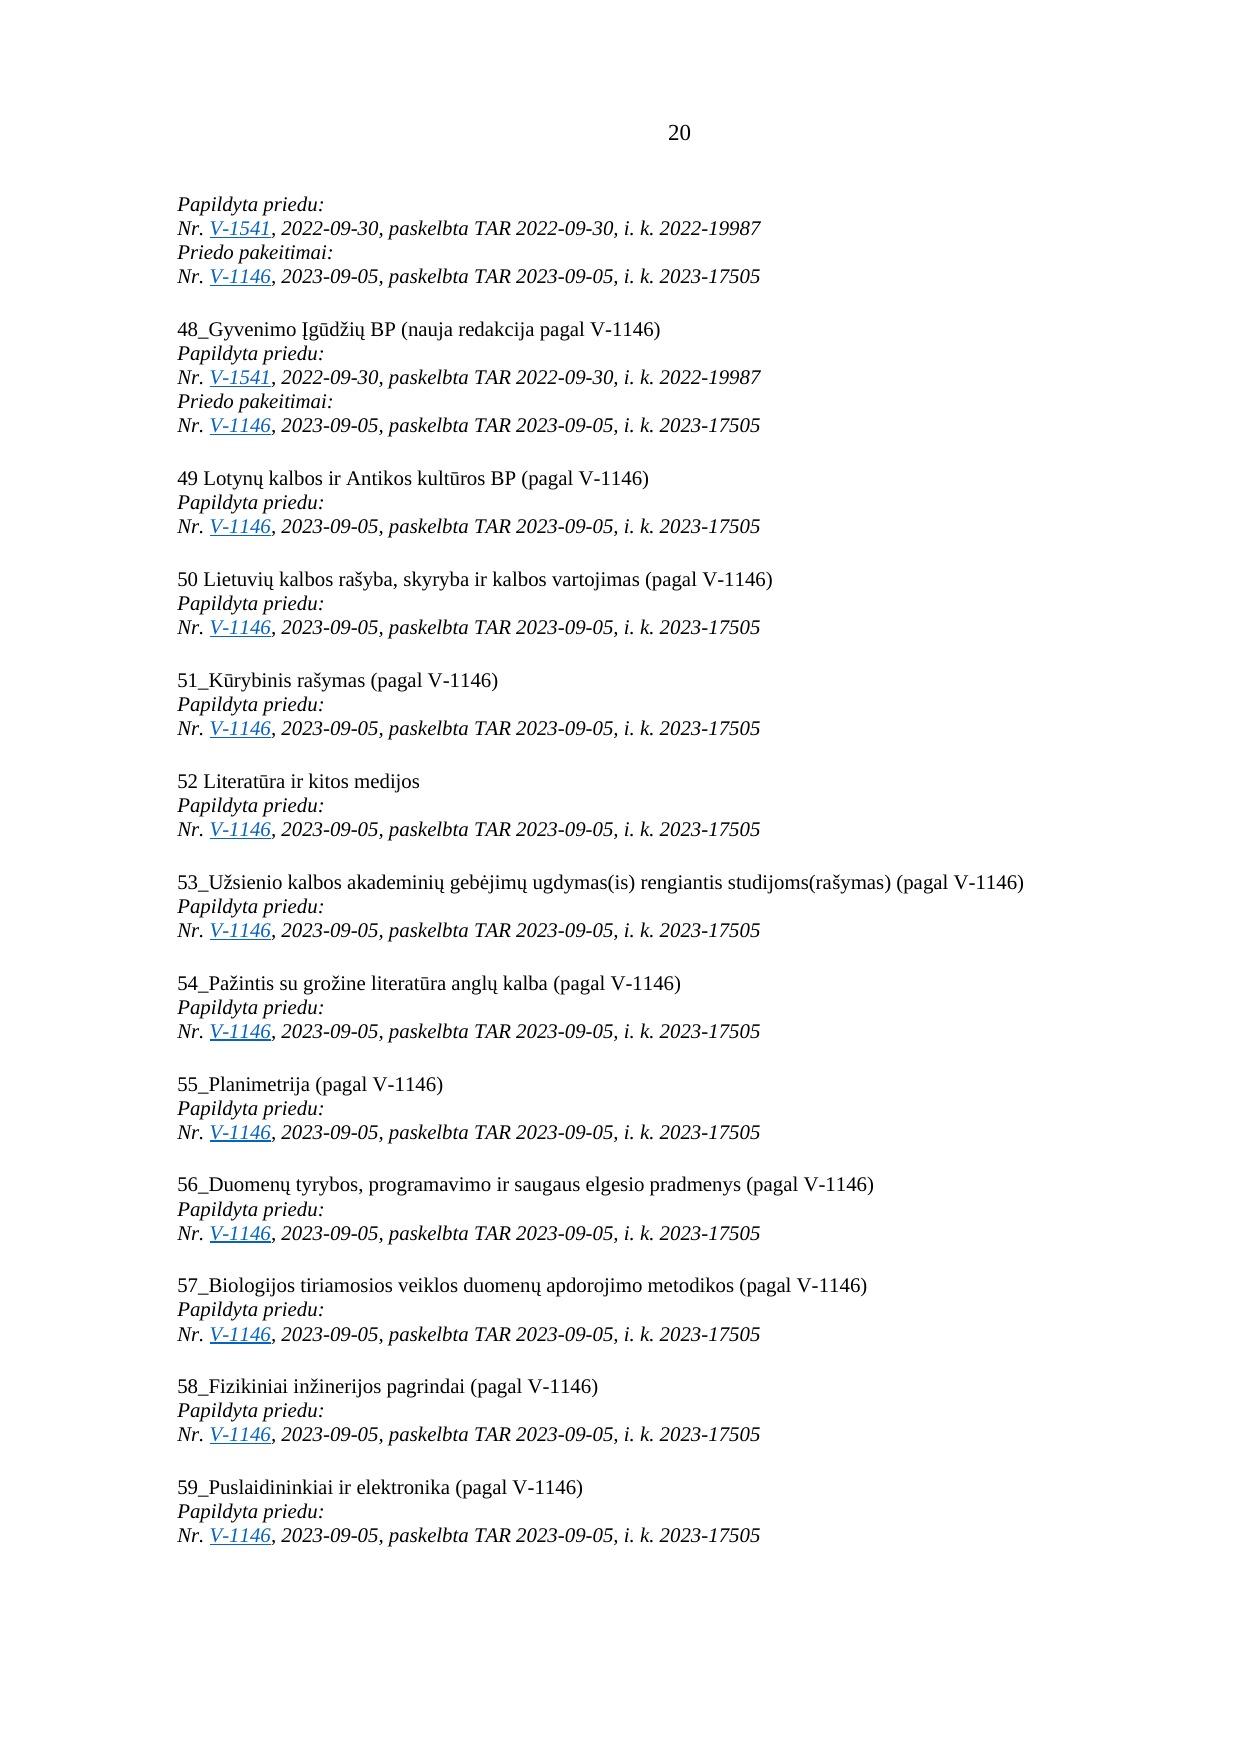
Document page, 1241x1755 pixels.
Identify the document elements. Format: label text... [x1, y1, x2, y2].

text 54_Pažintis su grožine literatūra anglų kalba (pagal V-1146) [177, 971, 1182, 994]
text Nr. V-1146, 2023-09-05, paskelbta TAR 2023-09-05, i. k. 2023-17505 [177, 1523, 1182, 1547]
text 53_Užsienio kalbos akademinių gebėjimų ugdymas(is) rengiantis studijoms(rašymas) (pagal V-1146) [177, 869, 1182, 894]
text 58_Fizikiniai inžinerijos pagrindai (pagal V-1146) [177, 1374, 1182, 1398]
text 52 Literatūra ir kitos medijos [177, 769, 1182, 793]
text 57_Biologijos tiriamosios veiklos duomenų apdorojimo metodikos (pagal V-1146) [177, 1273, 1182, 1297]
text Nr. V-1541, 2022-09-30, paskelbta TAR 2022-09-30, i. k. 2022-19987 [177, 216, 1182, 240]
text Nr. V-1146, 2023-09-05, paskelbta TAR 2023-09-05, i. k. 2023-17505 [177, 1019, 1182, 1043]
text Priedo pakeitimai: [177, 389, 1182, 413]
text Papildyta priedu: [177, 490, 1182, 514]
text Papildyta priedu: [177, 192, 1182, 216]
text Papildyta priedu: [177, 1499, 1182, 1523]
text Papildyta priedu: [177, 692, 1182, 716]
text Nr. V-1146, 2023-09-05, paskelbta TAR 2023-09-05, i. k. 2023-17505 [177, 1119, 1182, 1144]
text Papildyta priedu: [177, 591, 1182, 615]
text Nr. V-1146, 2023-09-05, paskelbta TAR 2023-09-05, i. k. 2023-17505 [177, 1221, 1182, 1244]
text 49 Lotynų kalbos ir Antikos kultūros BP (pagal V-1146) [177, 466, 1182, 490]
text Priedo pakeitimai: [177, 240, 1182, 264]
text Papildyta priedu: [177, 994, 1182, 1019]
text Nr. V-1541, 2022-09-30, paskelbta TAR 2022-09-30, i. k. 2022-19987 [177, 365, 1182, 389]
text Papildyta priedu: [177, 1398, 1182, 1422]
text Nr. V-1146, 2023-09-05, paskelbta TAR 2023-09-05, i. k. 2023-17505 [177, 1422, 1182, 1446]
text 59_Puslaidininkiai ir elektronika (pagal V-1146) [177, 1475, 1182, 1499]
text Papildyta priedu: [177, 894, 1182, 918]
text Papildyta priedu: [177, 341, 1182, 365]
text Papildyta priedu: [177, 1297, 1182, 1321]
text Nr. V-1146, 2023-09-05, paskelbta TAR 2023-09-05, i. k. 2023-17505 [177, 264, 1182, 288]
text 51_Kūrybinis rašymas (pagal V-1146) [177, 668, 1182, 692]
text Papildyta priedu: [177, 793, 1182, 817]
text Nr. V-1146, 2023-09-05, paskelbta TAR 2023-09-05, i. k. 2023-17505 [177, 817, 1182, 841]
text Nr. V-1146, 2023-09-05, paskelbta TAR 2023-09-05, i. k. 2023-17505 [177, 1321, 1182, 1346]
text Nr. V-1146, 2023-09-05, paskelbta TAR 2023-09-05, i. k. 2023-17505 [177, 716, 1182, 740]
text Nr. V-1146, 2023-09-05, paskelbta TAR 2023-09-05, i. k. 2023-17505 [177, 514, 1182, 538]
text Nr. V-1146, 2023-09-05, paskelbta TAR 2023-09-05, i. k. 2023-17505 [177, 413, 1182, 437]
text 55_Planimetrija (pagal V-1146) [177, 1071, 1182, 1096]
text Papildyta priedu: [177, 1196, 1182, 1221]
text 48_Gyvenimo Įgūdžių BP (nauja redakcija pagal V-1146) [177, 317, 1182, 341]
text Nr. V-1146, 2023-09-05, paskelbta TAR 2023-09-05, i. k. 2023-17505 [177, 615, 1182, 639]
text 50 Lietuvių kalbos rašyba, skyryba ir kalbos vartojimas (pagal V-1146) [177, 567, 1182, 591]
text 56_Duomenų tyrybos, programavimo ir saugaus elgesio pradmenys (pagal V-1146) [177, 1172, 1182, 1196]
text Papildyta priedu: [177, 1096, 1182, 1119]
text Nr. V-1146, 2023-09-05, paskelbta TAR 2023-09-05, i. k. 2023-17505 [177, 918, 1182, 942]
